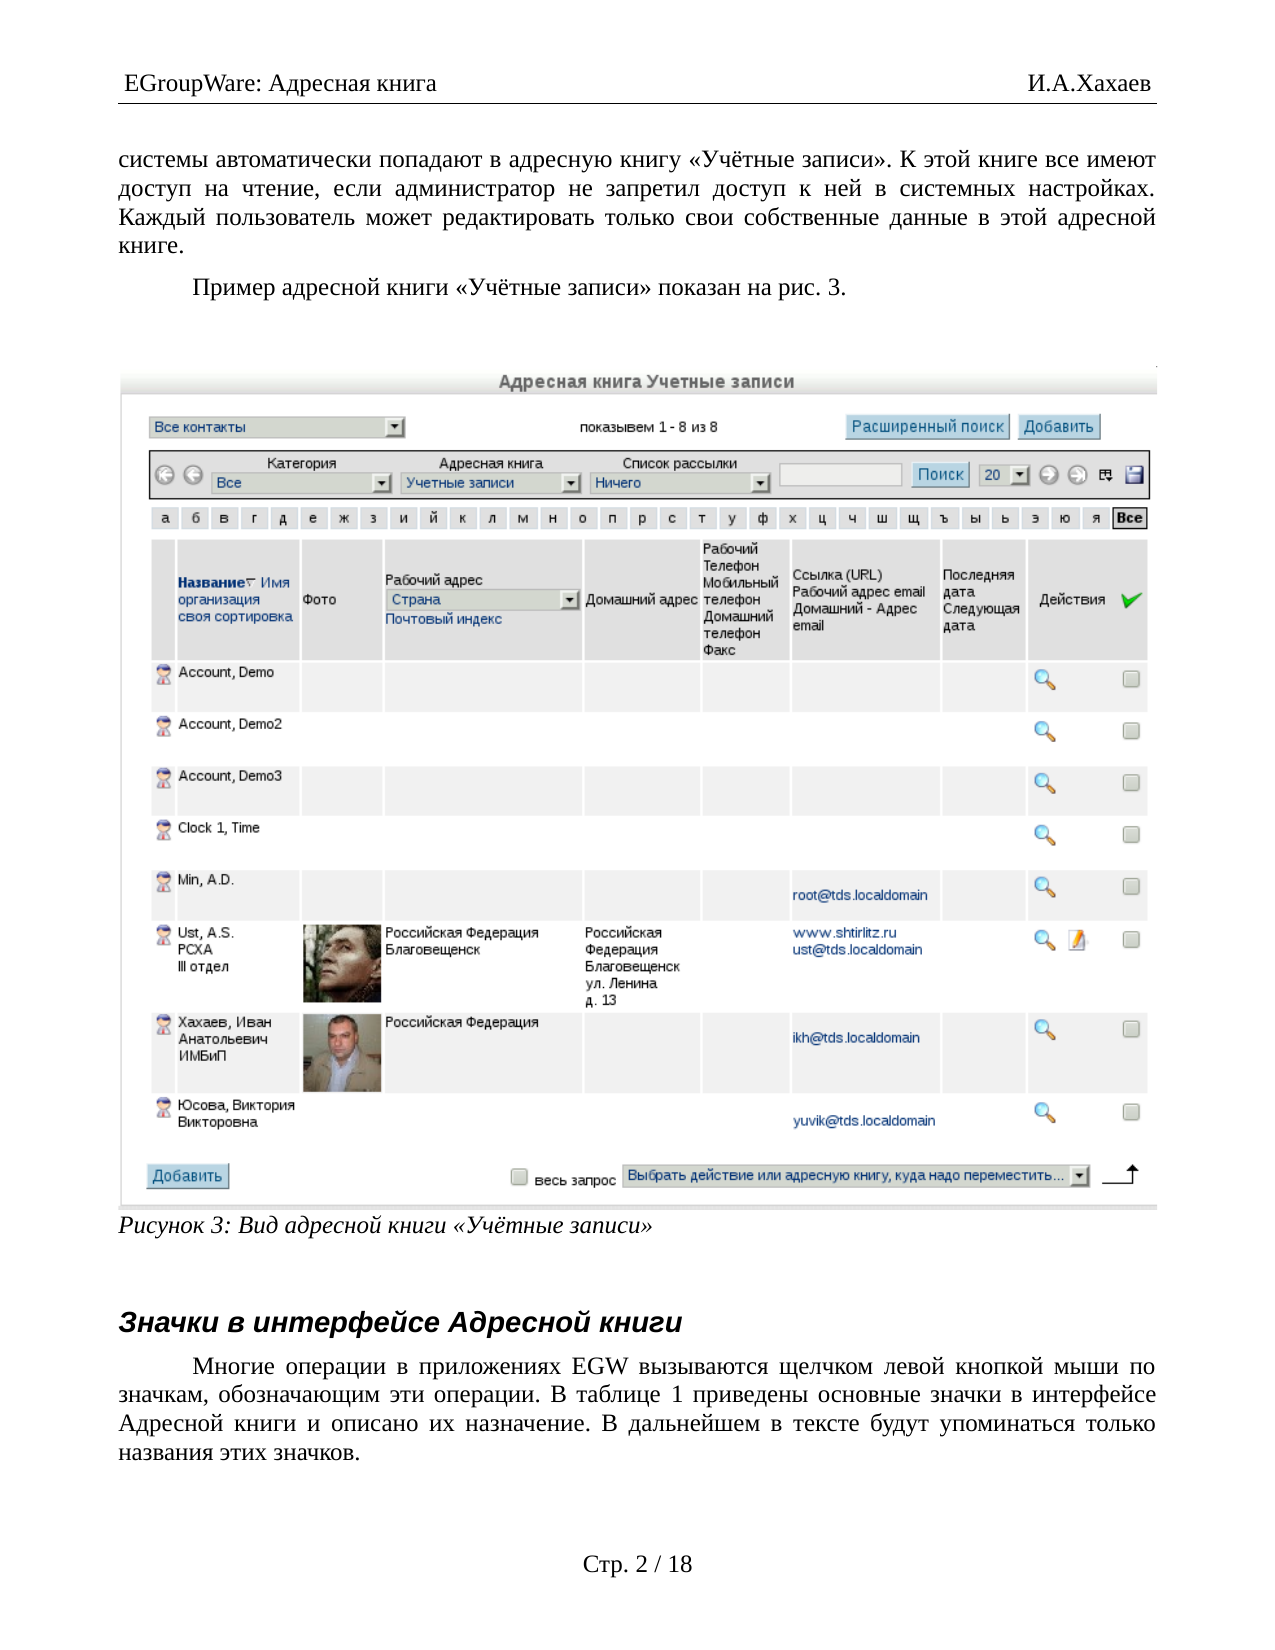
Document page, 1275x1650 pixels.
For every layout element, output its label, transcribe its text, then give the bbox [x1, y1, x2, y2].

subtitle Значки в интерфейсе Адресной книги [118, 1305, 1157, 1338]
text Пример адресной книги «Учётные записи» показан на рис. 3. [118, 272, 1157, 300]
text системы автоматически попадают в адресную книгу «Учётные записи». К этой книге все имеют доступ на чтение, если администратор не запретил доступ к ней в системных настройках. Каждый пользователь может редактировать только свои собственные данные в этой адресной книге. [118, 144, 1157, 259]
text Рисунок 3: Вид адресной книги «Учётные записи» [118, 1210, 1157, 1238]
picture [118, 366, 1158, 1210]
text Многие операции в приложениях EGW вызываются щелчком левой кнопкой мыши по значкам, обозначающим эти операции. В таблице 1 приведены основные значки в интерфейсе Адресной книги и описано их назначение. В дальнейшем в тексте будут упоминаться только названия этих значков. [118, 1351, 1157, 1466]
